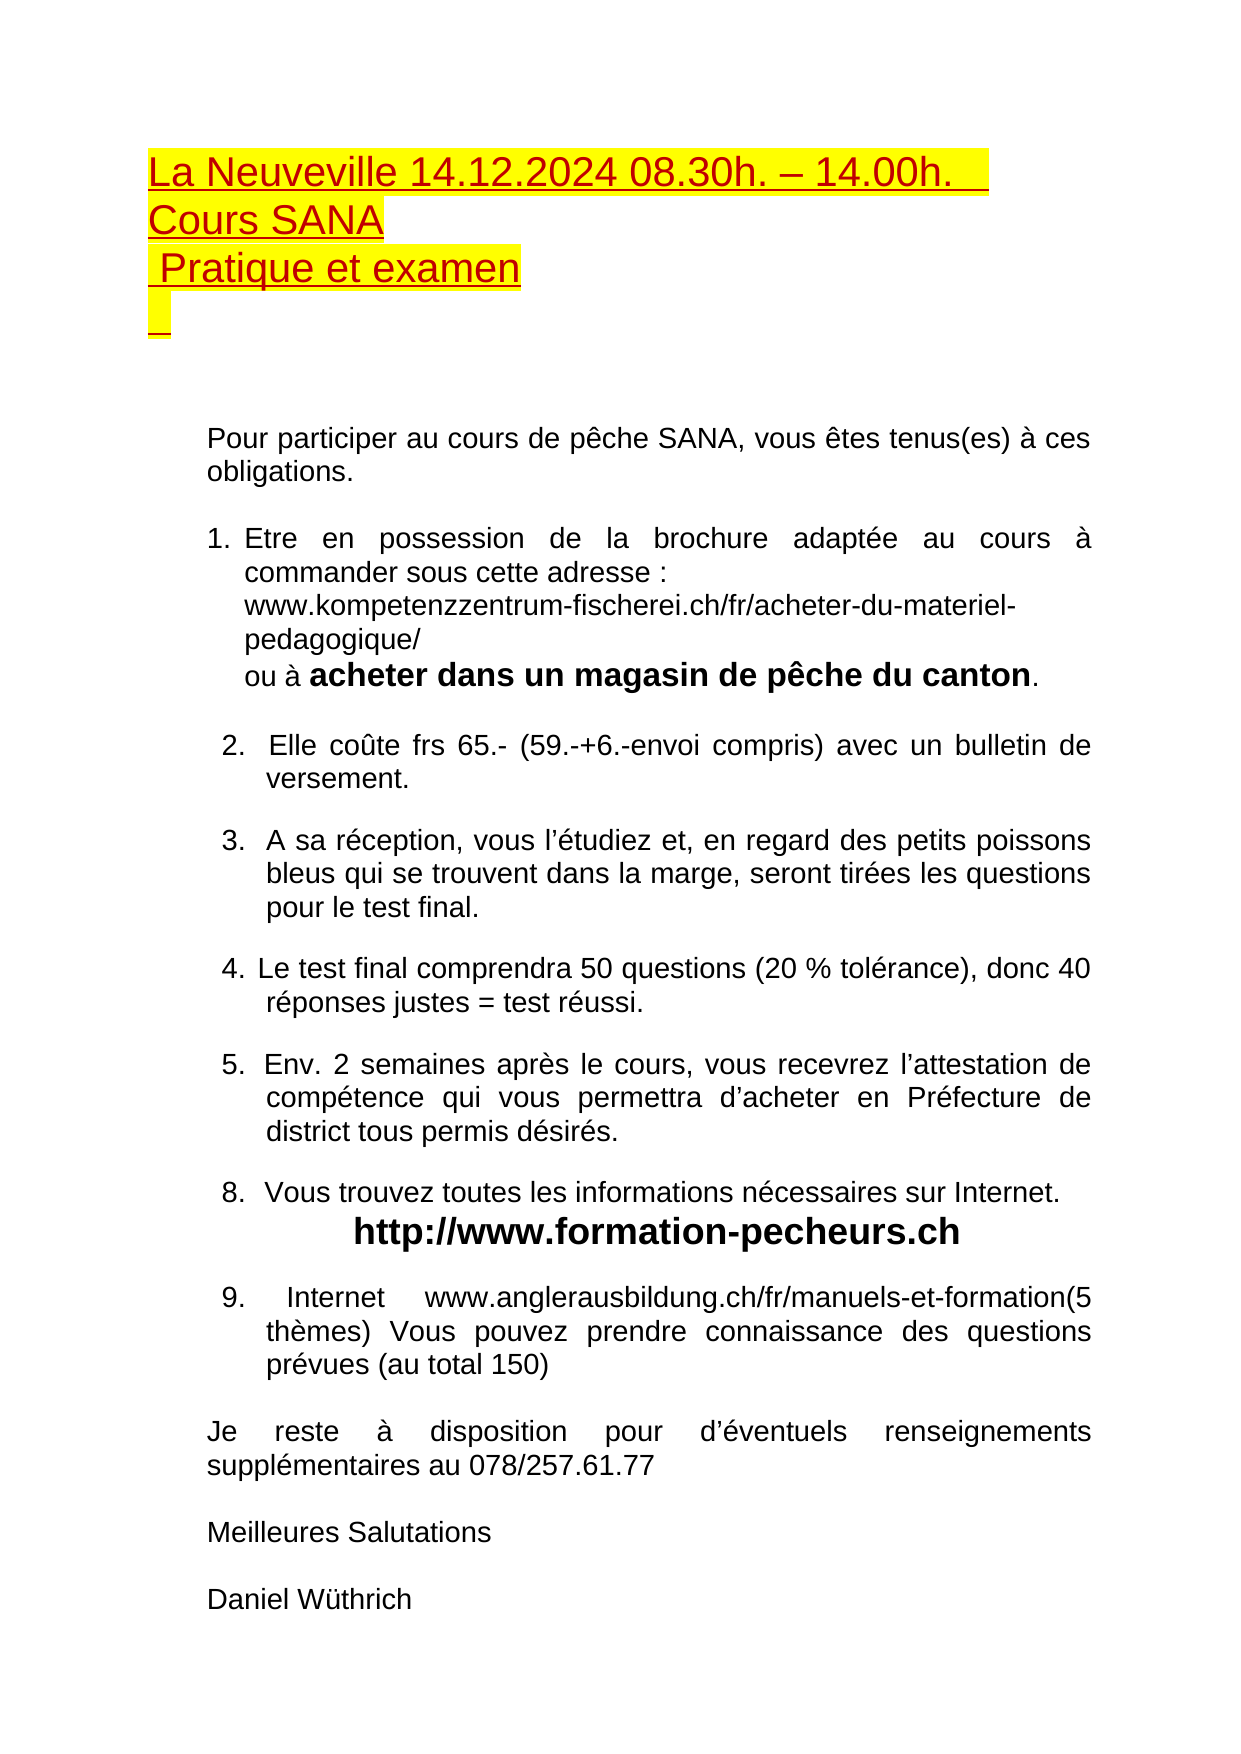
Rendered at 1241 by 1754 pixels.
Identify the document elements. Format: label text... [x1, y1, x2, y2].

text Meilleures Salutations [207, 1515, 1093, 1548]
text Pratique et examen [148, 243, 1093, 291]
text 9. Internet www.anglerausbildung.ch/fr/manuels-et-formation(5 thèmes) Vous pouvez prendre connaissance des questions prévues (au total 150) [221, 1280, 1093, 1381]
text La Neuveville 14.12.2024 08.30h. – 14.00h. Cours SANA [148, 148, 1093, 243]
text 4. Le test final comprendra 50 questions (20 % tolérance), donc 40 réponses justes = test réussi. [221, 951, 1093, 1018]
text http://www.formation-pecheurs.ch [221, 1209, 1093, 1252]
text Je reste à disposition pour d’éventuels renseignements supplémentaires au 078/257.61.77 [207, 1414, 1093, 1481]
text 8. Vous trouvez toutes les informations nécessaires sur Internet. [221, 1175, 1093, 1209]
text 5. Env. 2 semaines après le cours, vous recevrez l’attestation de compétence qui vous permettra d’acheter en Préfecture de district tous permis désirés. [221, 1047, 1093, 1147]
text Daniel Wüthrich [207, 1582, 1093, 1616]
text www.kompetenzzentrum-fischerei.ch/fr/acheter-du-materiel-pedagogique/ [244, 588, 1093, 656]
text 3. A sa réception, vous l’étudiez et, en regard des petits poissons bleus qui se trouvent dans la marge, seront tirées les questions pour le test final. [221, 823, 1093, 923]
text Pour participer au cours de pêche SANA, vous êtes tenus(es) à ces obligations. [207, 421, 1093, 488]
text 2. Elle coûte frs 65.- (59.-+6.-envoi compris) avec un bulletin de versement. [221, 727, 1093, 794]
list Etre en possession de la brochure adaptée au cours à commander sous cette adresse : [207, 521, 1093, 588]
text ou à acheter dans un magasin de pêche du canton. [244, 656, 1093, 694]
